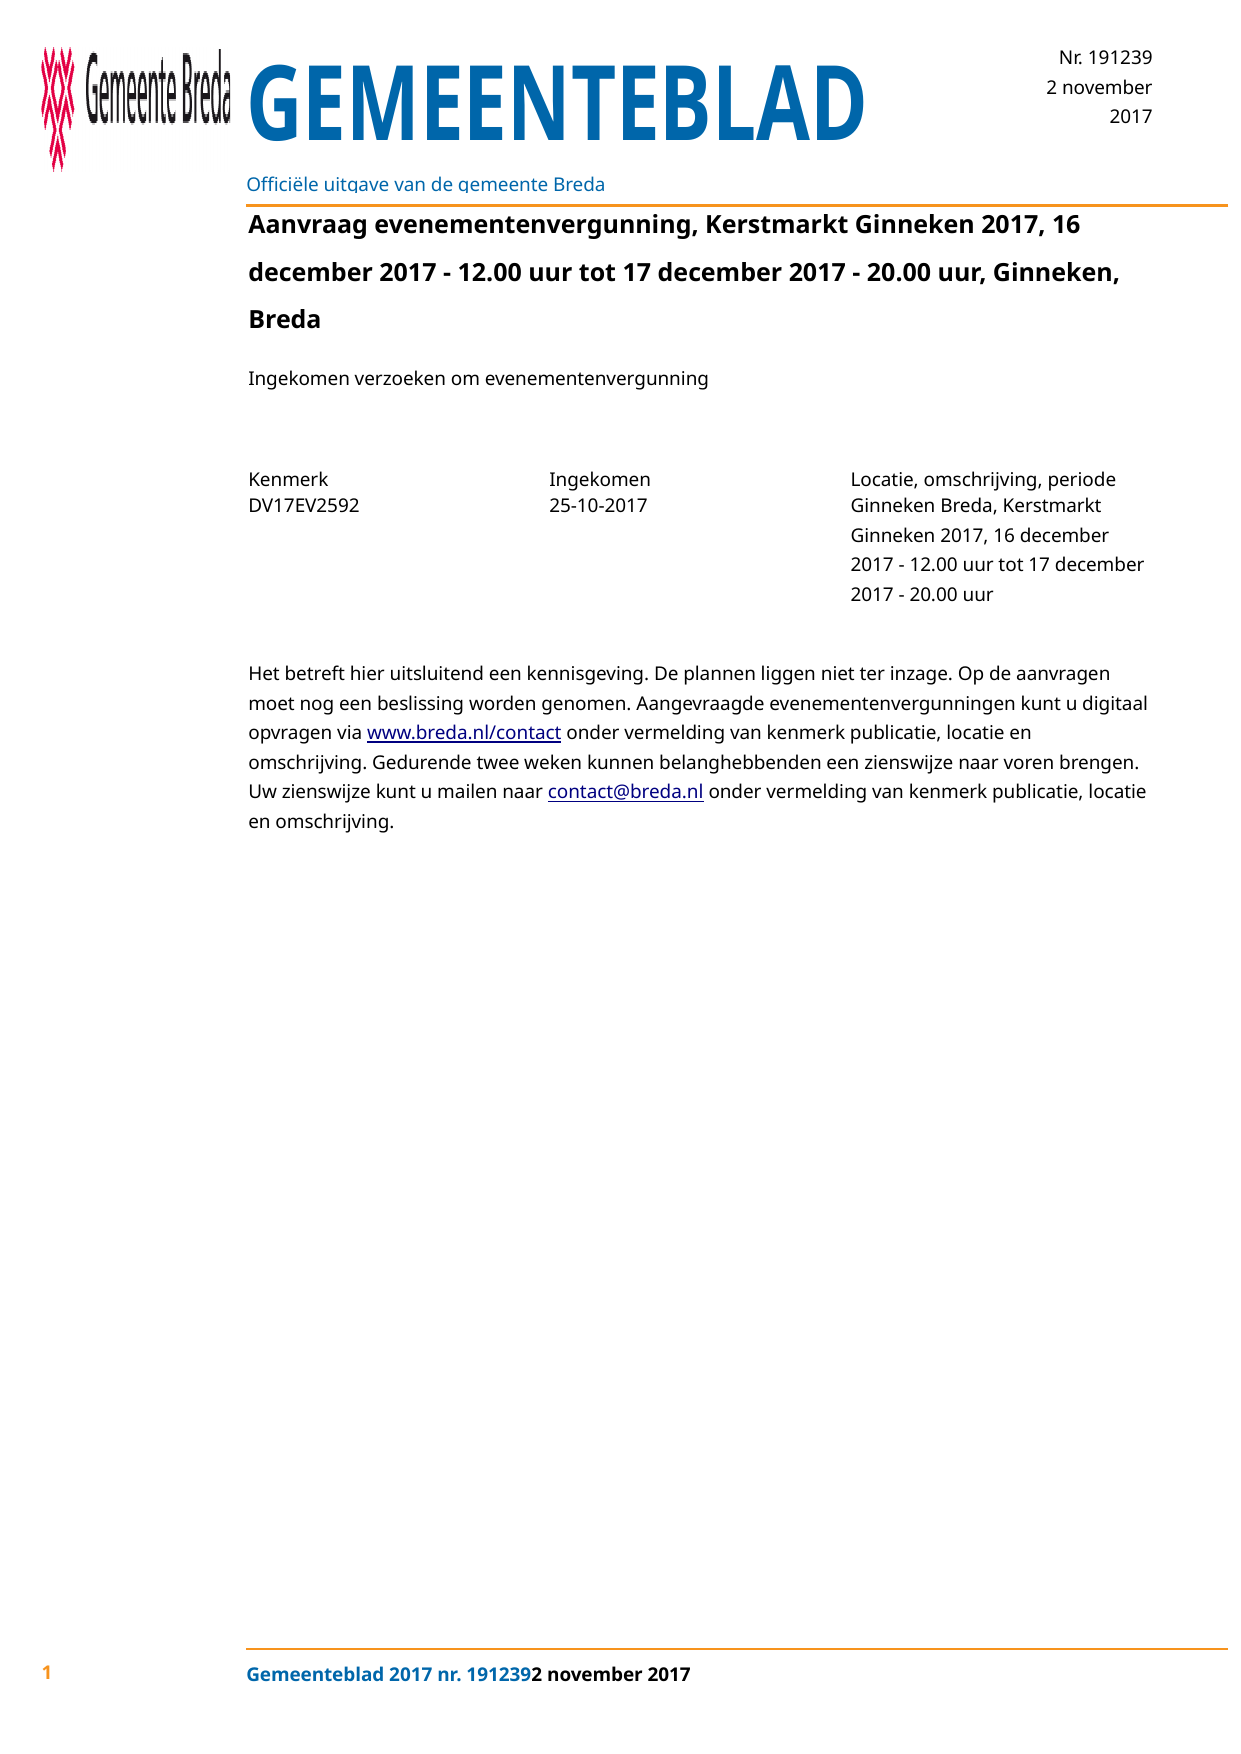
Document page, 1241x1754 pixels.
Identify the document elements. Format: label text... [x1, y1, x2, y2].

table_header Ingekomen [549, 466, 850, 492]
picture [41, 47, 231, 172]
table_cell Ginneken Breda, Kerstmarkt Ginneken 2017, 16 december 2017 - 12.00 uur tot 17 december 2017 - 20.00 uur [850, 492, 1152, 607]
table_cell DV17EV2592 [248, 492, 549, 607]
text Ingekomen verzoeken om evenementenvergunning [248, 366, 1152, 391]
table_header Kenmerk [248, 466, 549, 492]
text Aanvraag evenementenvergunning, Kerstmarkt Ginneken 2017, 16 december 2017 - 12.00 uur tot 17 december 2017 - 20.00 uur, Ginneken, Breda [248, 207, 1152, 336]
table_cell 25-10-2017 [549, 492, 850, 607]
text Het betreft hier uitsluitend een kennisgeving. De plannen liggen niet ter inzage. Op de aanvragen moet nog een beslissing worden genomen. Aangevraagde evenementenvergunningen kunt u digitaal opvragen via www.breda.nl/contact onder vermelding van kenmerk publicatie, locatie en omschrijving. Gedurende twee weken kunnen belanghebbenden een zienswijze naar voren brengen. Uw zienswijze kunt u mailen naar contact@breda.nl onder vermelding van kenmerk publicatie, locatie en omschrijving. [248, 660, 1152, 834]
table_header Locatie, omschrijving, periode [850, 466, 1152, 492]
